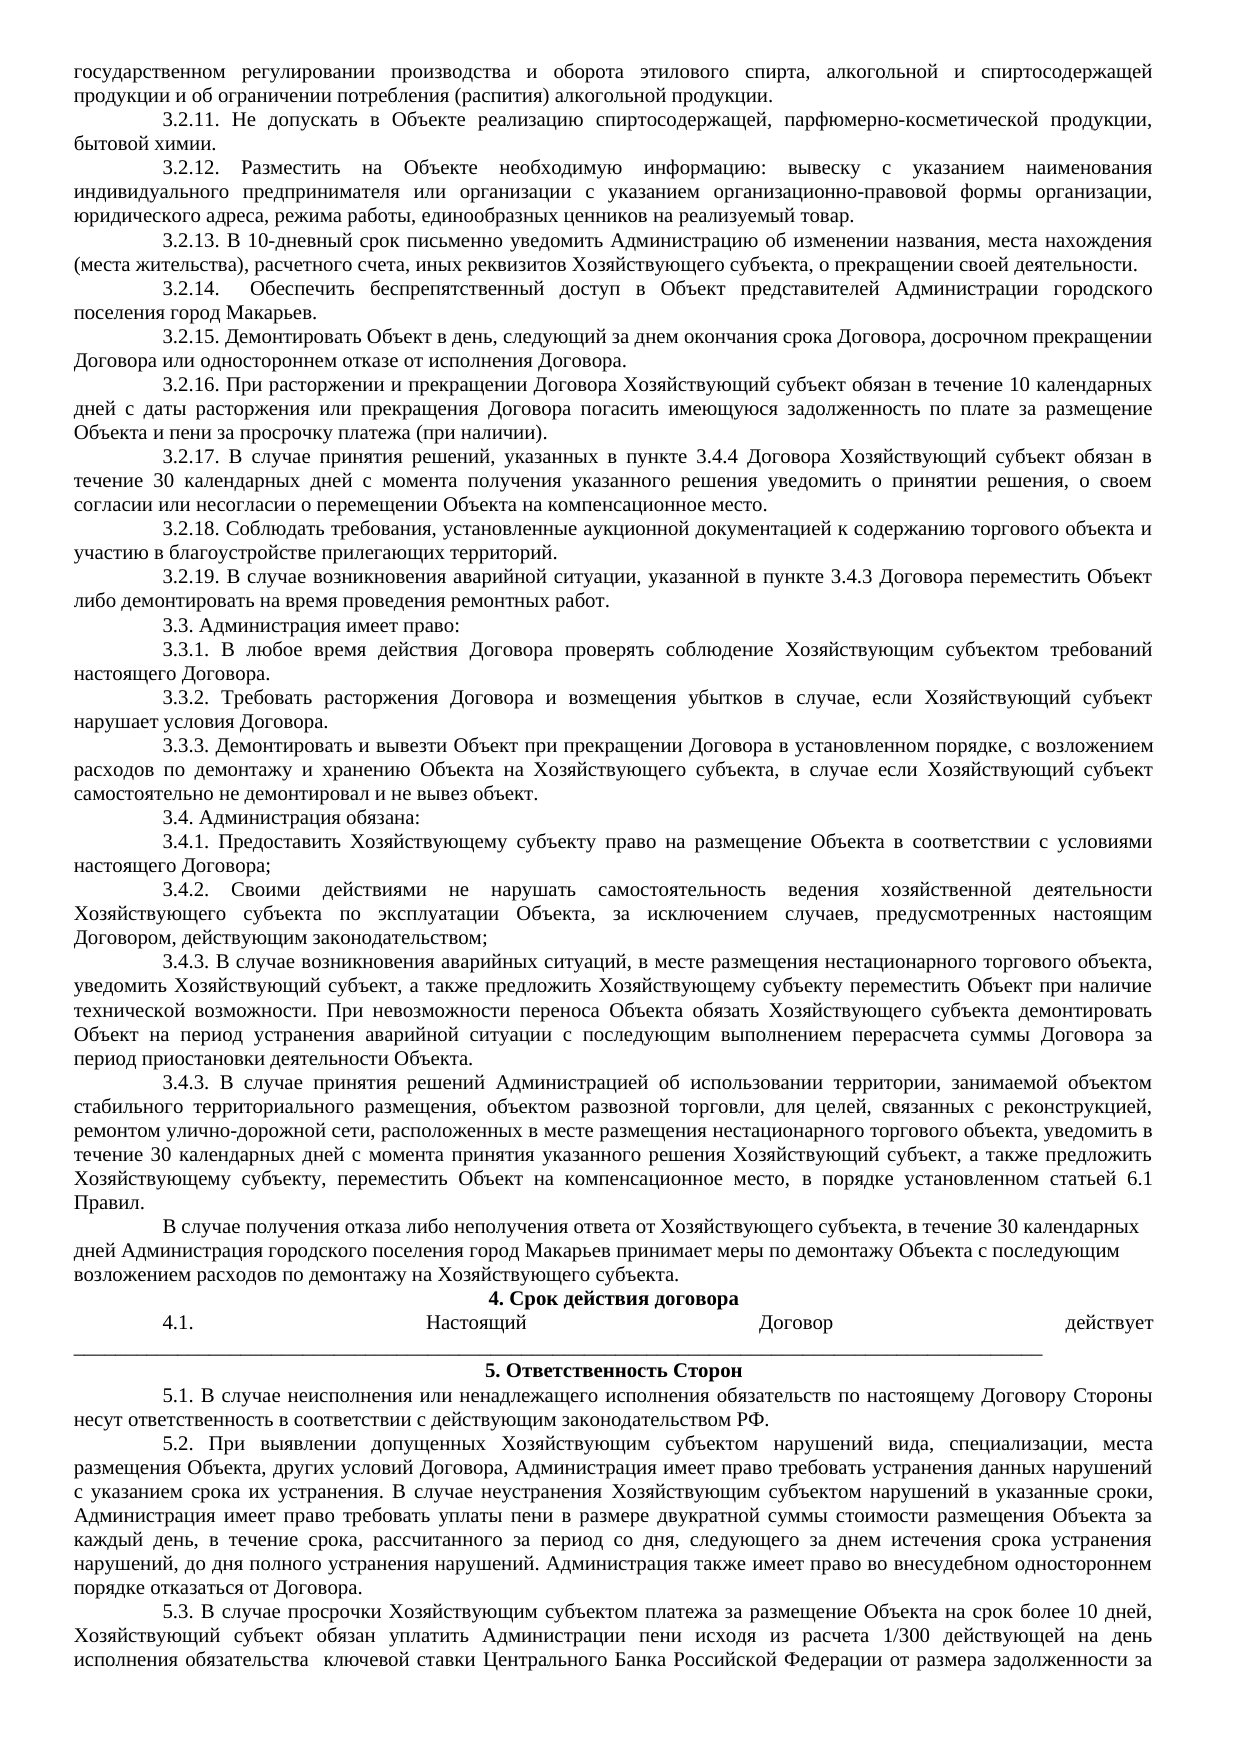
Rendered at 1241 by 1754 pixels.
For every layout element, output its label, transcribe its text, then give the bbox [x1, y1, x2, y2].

text 3.2.15. Демонтировать Объект в день, следующий за днем окончания срока Договора, досрочном прекращении Договора или одностороннем отказе от исполнения Договора. [73, 324, 1153, 372]
text 5.3. В случае просрочки Хозяйствующим субъектом платежа за размещение Объекта на срок более 10 дней, Хозяйствующий субъект обязан уплатить Администрации пени исходя из расчета 1/300 действующей на день исполнения обязательства ключевой ставки Центрального Банка Российской Федерации от размера задолженности за [73, 1599, 1153, 1671]
text 3.2.12. Разместить на Объекте необходимую информацию: вывеску с указанием наименования индивидуального предпринимателя или организации с указанием организационно-правовой формы организации, юридического адреса, режима работы, единообразных ценников на реализуемый товар. [73, 155, 1153, 227]
text 5.1. В случае неисполнения или ненадлежащего исполнения обязательств по настоящему Договору Стороны несут ответственность в соответствии с действующим законодательством РФ. [73, 1382, 1153, 1431]
text государственном регулировании производства и оборота этилового спирта, алкогольной и спиртосодержащей продукции и об ограничении потребления (распития) алкогольной продукции. [73, 59, 1153, 107]
text 3.2.18. Соблюдать требования, установленные аукционной документацией к содержанию торгового объекта и участию в благоустройстве прилегающих территорий. [73, 516, 1153, 564]
text 4. Срок действия договора [73, 1286, 1153, 1310]
text 3.4. Администрация обязана: [73, 805, 1153, 829]
text 3.2.17. В случае принятия решений, указанных в пункте 3.4.4 Договора Хозяйствующий субъект обязан в течение 30 календарных дней с момента получения указанного решения уведомить о принятии решения, о своем согласии или несогласии о перемещении Объекта на компенсационное место. [73, 444, 1153, 516]
text 3.2.13. В 10-дневный срок письменно уведомить Администрацию об изменении названия, места нахождения (места жительства), расчетного счета, иных реквизитов Хозяйствующего субъекта, о прекращении своей деятельности. [73, 227, 1153, 276]
text 3.3.1. В любое время действия Договора проверять соблюдение Хозяйствующим субъектом требований настоящего Договора. [73, 637, 1153, 685]
text 5.2. При выявлении допущенных Хозяйствующим субъектом нарушений вида, специализации, места размещения Объекта, других условий Договора, Администрация имеет право требовать устранения данных нарушений с указанием срока их устранения. В случае неустранения Хозяйствующим субъектом нарушений в указанные сроки, Администрация имеет право требовать уплаты пени в размере двукратной суммы стоимости размещения Объекта за каждый день, в течение срока, рассчитанного за период со дня, следующего за днем истечения срока устранения нарушений, до дня полного устранения нарушений. Администрация также имеет право во внесудебном одностороннем порядке отказаться от Договора. [73, 1431, 1153, 1599]
text 3.2.16. При расторжении и прекращении Договора Хозяйствующий субъект обязан в течение 10 календарных дней с даты расторжения или прекращения Договора погасить имеющуюся задолженность по плате за размещение Объекта и пени за просрочку платежа (при наличии). [73, 372, 1153, 444]
text В случае получения отказа либо неполучения ответа от Хозяйствующего субъекта, в течение 30 календарных дней Администрация городского поселения город Макарьев принимает меры по демонтажу Объекта с последующим возложением расходов по демонтажу на Хозяйствующего субъекта. [73, 1214, 1153, 1286]
text 3.4.1. Предоставить Хозяйствующему субъекту право на размещение Объекта в соответствии с условиями настоящего Договора; [73, 829, 1153, 877]
text 3.4.3. В случае возникновения аварийных ситуаций, в месте размещения нестационарного торгового объекта, уведомить Хозяйствующий субъект, а также предложить Хозяйствующему субъекту переместить Объект при наличие технической возможности. При невозможности переноса Объекта обязать Хозяйствующего субъекта демонтировать Объект на период устранения аварийной ситуации с последующим выполнением перерасчета суммы Договора за период приостановки деятельности Объекта. [73, 949, 1153, 1070]
text 5. Ответственность Сторон [73, 1358, 1153, 1382]
text 3.2.11. Не допускать в Объекте реализацию спиртосодержащей, парфюмерно-косметической продукции, бытовой химии. [73, 107, 1153, 155]
text 3.2.19. В случае возникновения аварийной ситуации, указанной в пункте 3.4.3 Договора переместить Объект либо демонтировать на время проведения ремонтных работ. [73, 564, 1153, 612]
text 3.3. Администрация имеет право: [73, 612, 1153, 637]
text 3.4.3. В случае принятия решений Администрацией об использовании территории, занимаемой объектом стабильного территориального размещения, объектом развозной торговли, для целей, связанных с реконструкцией, ремонтом улично-дорожной сети, расположенных в месте размещения нестационарного торгового объекта, уведомить в течение 30 календарных дней с момента принятия указанного решения Хозяйствующий субъект, а также предложить Хозяйствующему субъекту, переместить Объект на компенсационное место, в порядке установленном статьей 6.1 Правил. [73, 1070, 1153, 1214]
text 3.4.2. Своими действиями не нарушать самостоятельность ведения хозяйственной деятельности Хозяйствующего субъекта по эксплуатации Объекта, за исключением случаев, предусмотренных настоящим Договором, действующим законодательством; [73, 877, 1153, 949]
text 3.3.3. Демонтировать и вывезти Объект при прекращении Договора в установленном порядке, с возложением расходов по демонтажу и хранению Объекта на Хозяйствующего субъекта, в случае если Хозяйствующий субъект самостоятельно не демонтировал и не вывез объект. [73, 733, 1153, 805]
text 4.1. Настоящий Договор действует _____________________________________________________________________________________________ [73, 1310, 1153, 1358]
text 3.3.2. Требовать расторжения Договора и возмещения убытков в случае, если Хозяйствующий субъект нарушает условия Договора. [73, 685, 1153, 733]
text 3.2.14. Обеспечить беспрепятственный доступ в Объект представителей Администрации городского поселения город Макарьев. [73, 276, 1153, 324]
